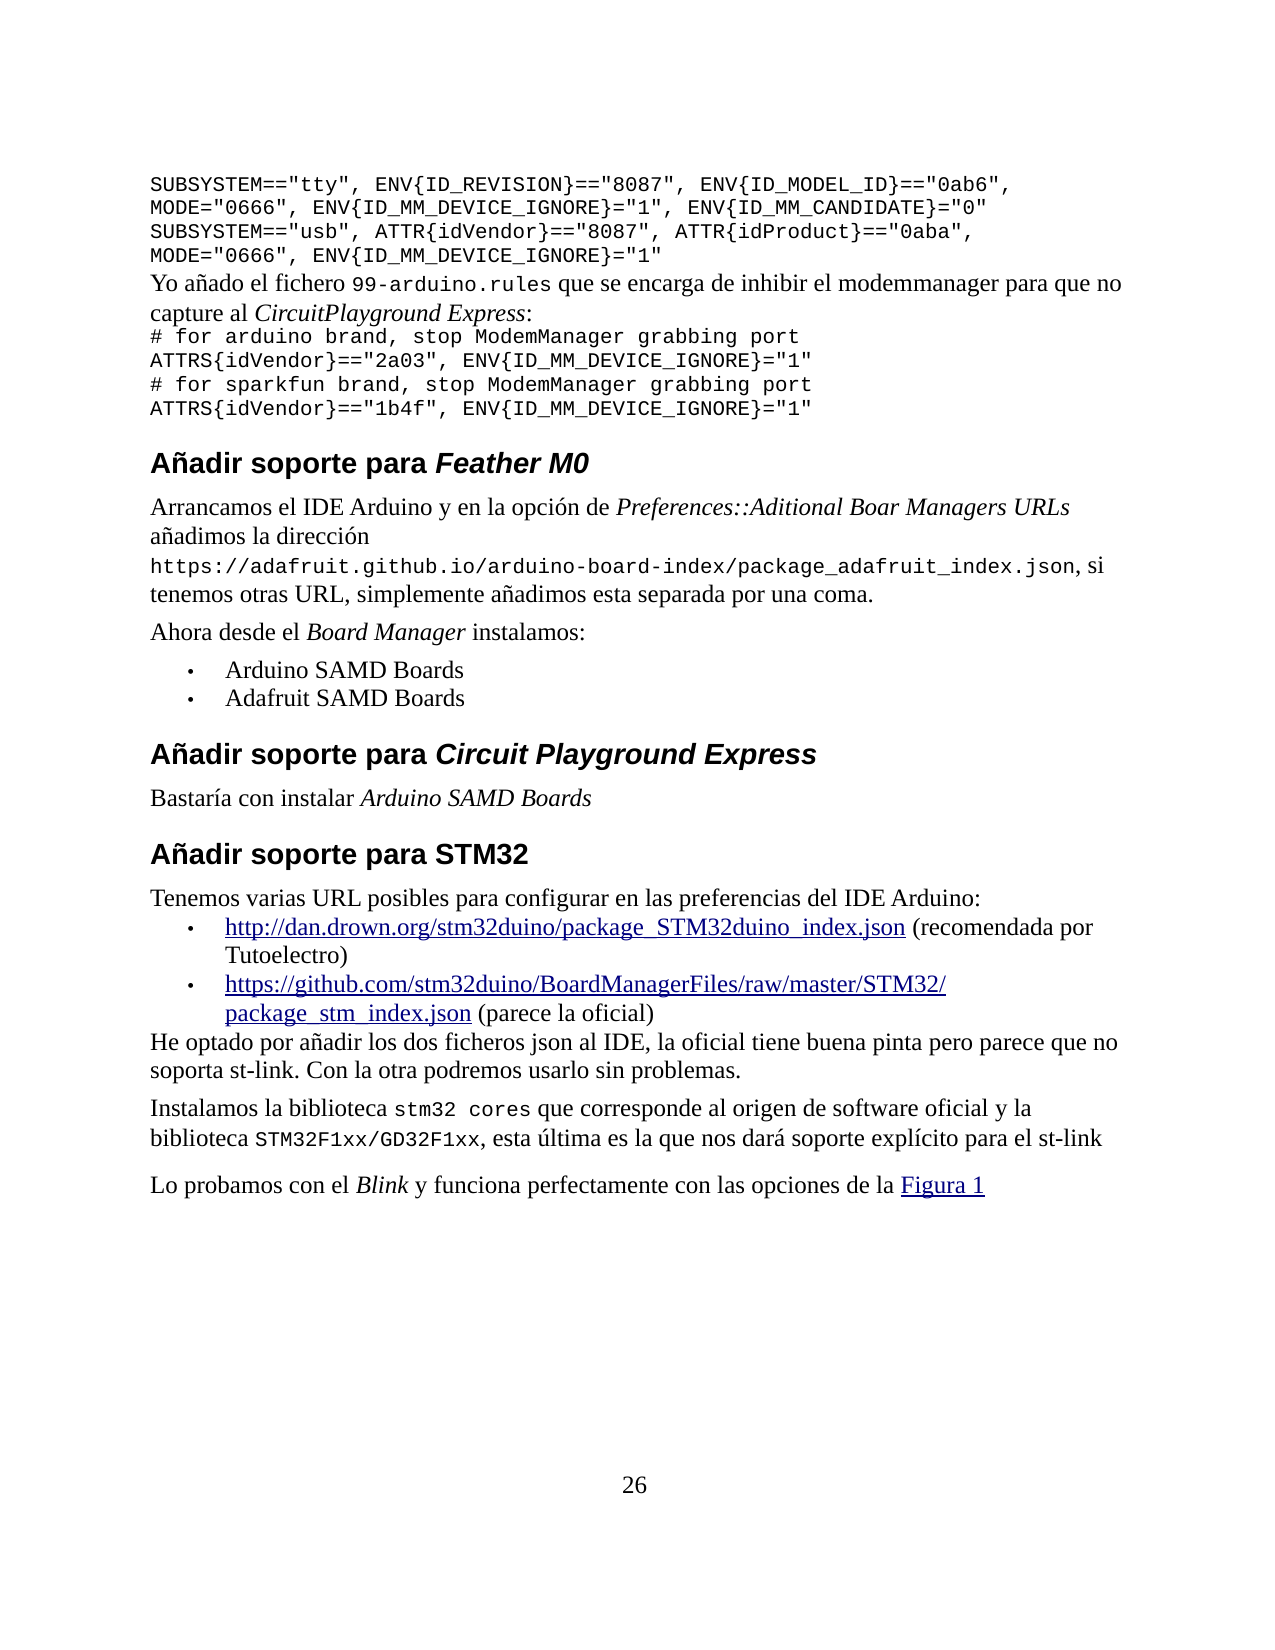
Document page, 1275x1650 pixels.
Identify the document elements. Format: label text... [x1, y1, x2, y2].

list Adafruit SAMD Boards [187, 683, 1125, 712]
text He optado por añadir los dos ficheros json al IDE, la oficial tiene buena pinta pero parece que no soporta st-link. Con la otra podremos usarlo sin problemas. [150, 1027, 1125, 1084]
list https://github.com/stm32duino/BoardManagerFiles/raw/master/STM32/package_stm_index.json (parece la oficial) [187, 969, 1125, 1027]
text SUBSYSTEM=="usb", ATTR{idVendor}=="8087", ATTR{idProduct}=="0aba", MODE="0666", ENV{ID_MM_DEVICE_IGNORE}="1" [150, 221, 1125, 268]
text Yo añado el fichero 99-arduino.rules que se encarga de inhibir el modemmanager para que no capture al CircuitPlayground Express: [150, 268, 1125, 327]
list Arduino SAMD Boards [187, 655, 1125, 683]
text # for arduino brand, stop ModemManager grabbing port [150, 327, 1125, 350]
text ATTRS{idVendor}=="2a03", ENV{ID_MM_DEVICE_IGNORE}="1" [150, 350, 1125, 374]
text Instalamos la biblioteca stm32 cores que corresponde al origen de software oficial y la biblioteca STM32F1xx/GD32F1xx, esta última es la que nos dará soporte explícito para el st-link [150, 1093, 1125, 1152]
list http://dan.drown.org/stm32duino/package_STM32duino_index.json (recomendada por Tutoelectro) [187, 912, 1125, 969]
text Lo probamos con el Blink y funciona perfectamente con las opciones de la Figura 1 [150, 1170, 1125, 1199]
subtitle Añadir soporte para Feather M0 [150, 446, 1125, 480]
text Tenemos varias URL posibles para configurar en las preferencias del IDE Arduino: [150, 883, 1125, 912]
text Ahora desde el Board Manager instalamos: [150, 617, 1125, 646]
text Bastaría con instalar Arduino SAMD Boards [150, 783, 1125, 812]
text # for sparkfun brand, stop ModemManager grabbing port [150, 374, 1125, 397]
text Arrancamos el IDE Arduino y en la opción de Preferences::Aditional Boar Managers URLs añadimos la dirección https://adafruit.github.io/arduino-board-index/package_adafruit_index.json, si tenemos otras URL, simplemente añadimos esta separada por una coma. [150, 492, 1125, 608]
subtitle Añadir soporte para Circuit Playground Express [150, 737, 1125, 771]
text SUBSYSTEM=="tty", ENV{ID_REVISION}=="8087", ENV{ID_MODEL_ID}=="0ab6", MODE="0666", ENV{ID_MM_DEVICE_IGNORE}="1", ENV{ID_MM_CANDIDATE}="0" [150, 174, 1125, 221]
subtitle Añadir soporte para STM32 [150, 837, 1125, 871]
text ATTRS{idVendor}=="1b4f", ENV{ID_MM_DEVICE_IGNORE}="1" [150, 397, 1125, 421]
